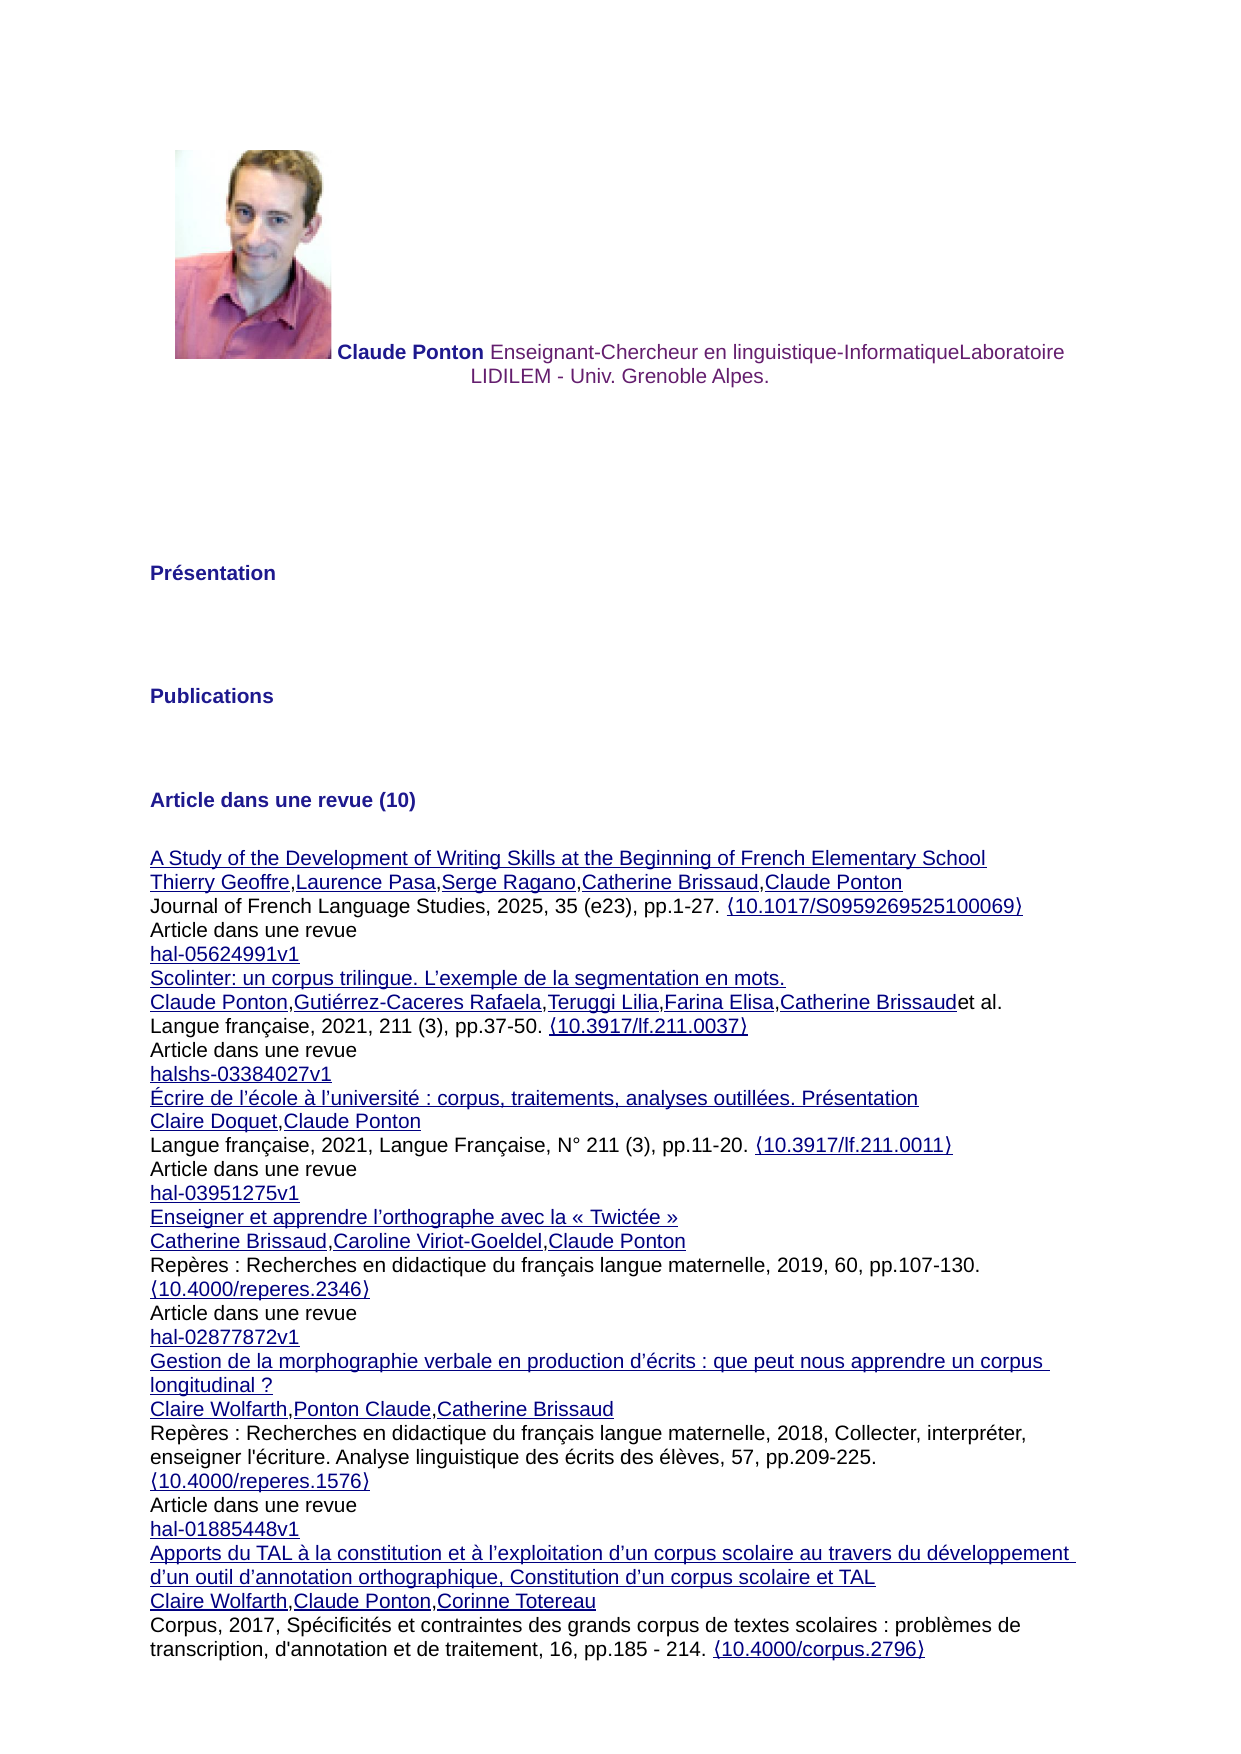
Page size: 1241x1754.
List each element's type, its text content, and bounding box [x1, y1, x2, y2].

picture [175, 150, 332, 359]
table_cell Scolinter: un corpus trilingue. L’exemple de la segmentation en mots. Claude Ponton,Gutiérrez-Caceres Rafaela,Teruggi Lilia,Farina Elisa,Catherine Brissaudet al. Langue française, 2021, 211 (3), pp.37-50. ⟨10.3917/lf.211.0037⟩ Article dans une revue halshs-03384027v1 [150, 966, 1090, 1085]
table_cell Écrire de l’école à l’université : corpus, traitements, analyses outillées. Présentation Claire Doquet,Claude Ponton Langue française, 2021, Langue Française, N° 211 (3), pp.11-20. ⟨10.3917/lf.211.0011⟩ Article dans une revue hal-03951275v1 [150, 1085, 1090, 1205]
subtitle Claude Ponton Enseignant-Chercheur en linguistique-InformatiqueLaboratoire LIDILEM - Univ. Grenoble Alpes. [150, 150, 1090, 387]
table_header A Study of the Development of Writing Skills at the Beginning of French Elementary School Thierry Geoffre,Laurence Pasa,Serge Ragano,Catherine Brissaud,Claude Ponton Journal of French Language Studies, 2025, 35 (e23), pp.1-27. ⟨10.1017/S0959269525100069⟩ Article dans une revue hal-05624991v1 [150, 846, 1090, 966]
subtitle Article dans une revue (10) [150, 787, 1090, 811]
table_cell Enseigner et apprendre l’orthographe avec la « Twictée » Catherine Brissaud,Caroline Viriot-Goeldel,Claude Ponton Repères : Recherches en didactique du français langue maternelle, 2019, 60, pp.107-130. ⟨10.4000/reperes.2346⟩ Article dans une revue hal-02877872v1 [150, 1205, 1090, 1349]
subtitle Publications [150, 684, 1090, 708]
table_cell Apports du TAL à la constitution et à l’exploitation d’un corpus scolaire au travers du développement d’un outil d’annotation orthographique, Constitution d’un corpus scolaire et TAL Claire Wolfarth,Claude Ponton,Corinne Totereau Corpus, 2017, Spécificités et contraintes des grands corpus de textes scolaires : problèmes de transcription, d'annotation et de traitement, 16, pp.185 - 214. ⟨10.4000/corpus.2796⟩ [150, 1541, 1090, 1660]
table_cell Gestion de la morphographie verbale en production d’écrits : que peut nous apprendre un corpus longitudinal ? Claire Wolfarth,Ponton Claude,Catherine Brissaud Repères : Recherches en didactique du français langue maternelle, 2018, Collecter, interpréter, enseigner l'écriture. Analyse linguistique des écrits des élèves, 57, pp.209-225. ⟨10.4000/reperes.1576⟩ Article dans une revue hal-01885448v1 [150, 1349, 1090, 1541]
subtitle Présentation [150, 560, 1090, 584]
